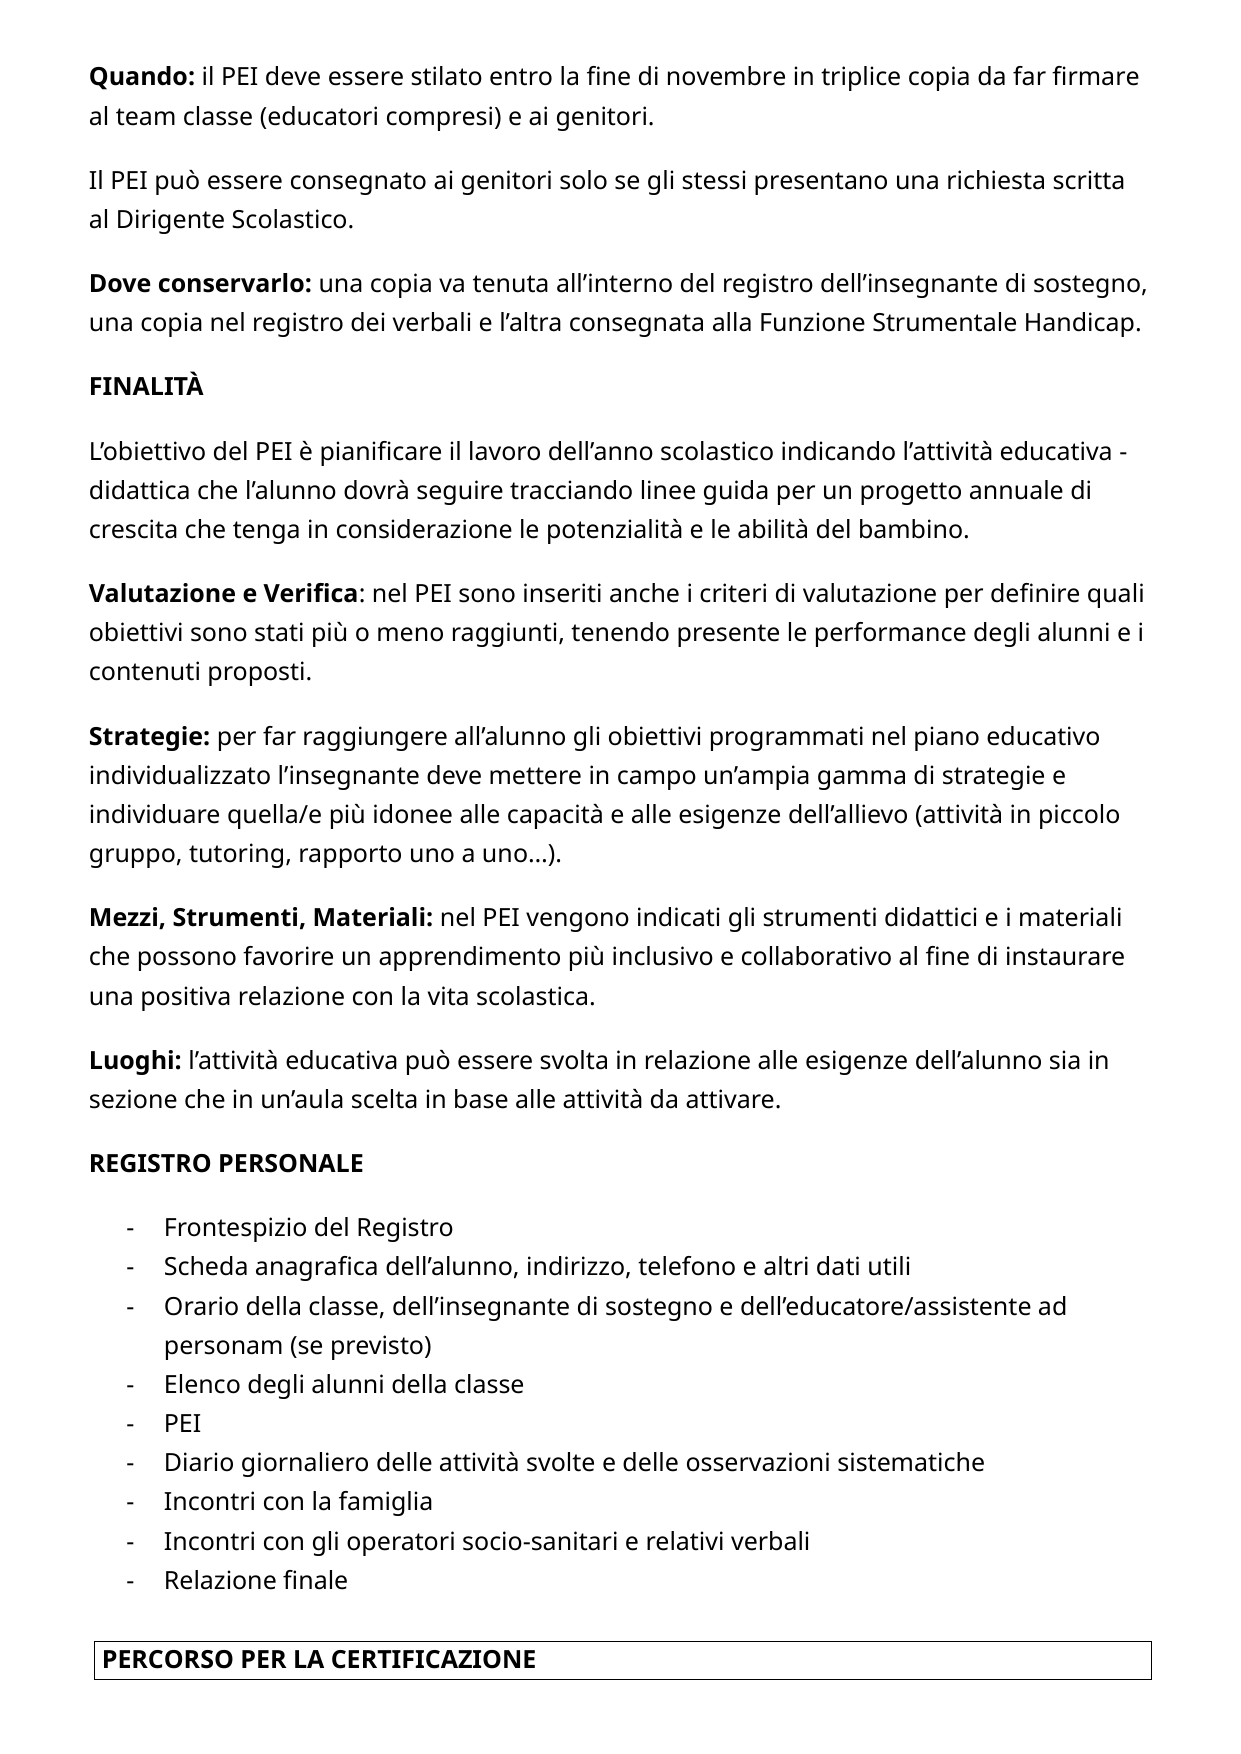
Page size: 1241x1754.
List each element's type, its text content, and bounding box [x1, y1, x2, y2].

text Strategie: per far raggiungere all’alunno gli obiettivi programmati nel piano educativo individualizzato l’insegnante deve mettere in campo un’ampia gamma di strategie e individuare quella/e più idonee alle capacità e alle esigenze dell’allievo (attività in piccolo gruppo, tutoring, rapporto uno a uno…). [89, 718, 1152, 870]
text Dove conservarlo: una copia va tenuta all’interno del registro dell’insegnante di sostegno, una copia nel registro dei verbali e l’altra consegnata alla Funzione Strumentale Handicap. [89, 266, 1152, 339]
text Mezzi, Strumenti, Materiali: nel PEI vengono indicati gli strumenti didattici e i materiali che possono favorire un apprendimento più inclusivo e collaborativo al fine di instaurare una positiva relazione con la vita scolastica. [89, 900, 1152, 1012]
table_header PERCORSO PER LA CERTIFICAZIONE [95, 1642, 1151, 1679]
text Quando: il PEI deve essere stilato entro la fine di novembre in triplice copia da far firmare al team classe (educatori compresi) e ai genitori. [89, 59, 1152, 132]
list Orario della classe, dell’insegnante di sostegno e dell’educatore/assistente ad personam (se previsto) [126, 1288, 1152, 1361]
list PEI [126, 1406, 1152, 1440]
list Incontri con gli operatori socio-sanitari e relativi verbali [126, 1523, 1152, 1557]
text L’obiettivo del PEI è pianificare il lavoro dell’anno scolastico indicando l’attività educativa - didattica che l’alunno dovrà seguire tracciando linee guida per un progetto annuale di crescita che tenga in considerazione le potenzialità e le abilità del bambino. [89, 433, 1152, 546]
text REGISTRO PERSONALE [89, 1146, 1152, 1180]
list Relazione finale [126, 1562, 1152, 1596]
text Luoghi: l’attività educativa può essere svolta in relazione alle esigenze dell’alunno sia in sezione che in un’aula scelta in base alle attività da attivare. [89, 1042, 1152, 1116]
list Elenco degli alunni della classe [126, 1367, 1152, 1401]
list Scheda anagrafica dell’alunno, indirizzo, telefono e altri dati utili [126, 1249, 1152, 1283]
list Frontespizio del Registro [126, 1210, 1152, 1244]
text Il PEI può essere consegnato ai genitori solo se gli stessi presentano una richiesta scritta al Dirigente Scolastico. [89, 162, 1152, 236]
list Diario giornaliero delle attività svolte e delle osservazioni sistematiche [126, 1445, 1152, 1479]
text Valutazione e Verifica: nel PEI sono inseriti anche i criteri di valutazione per definire quali obiettivi sono stati più o meno raggiunti, tenendo presente le performance degli alunni e i contenuti proposti. [89, 576, 1152, 688]
list Incontri con la famiglia [126, 1484, 1152, 1518]
text FINALITÀ [89, 369, 1152, 403]
